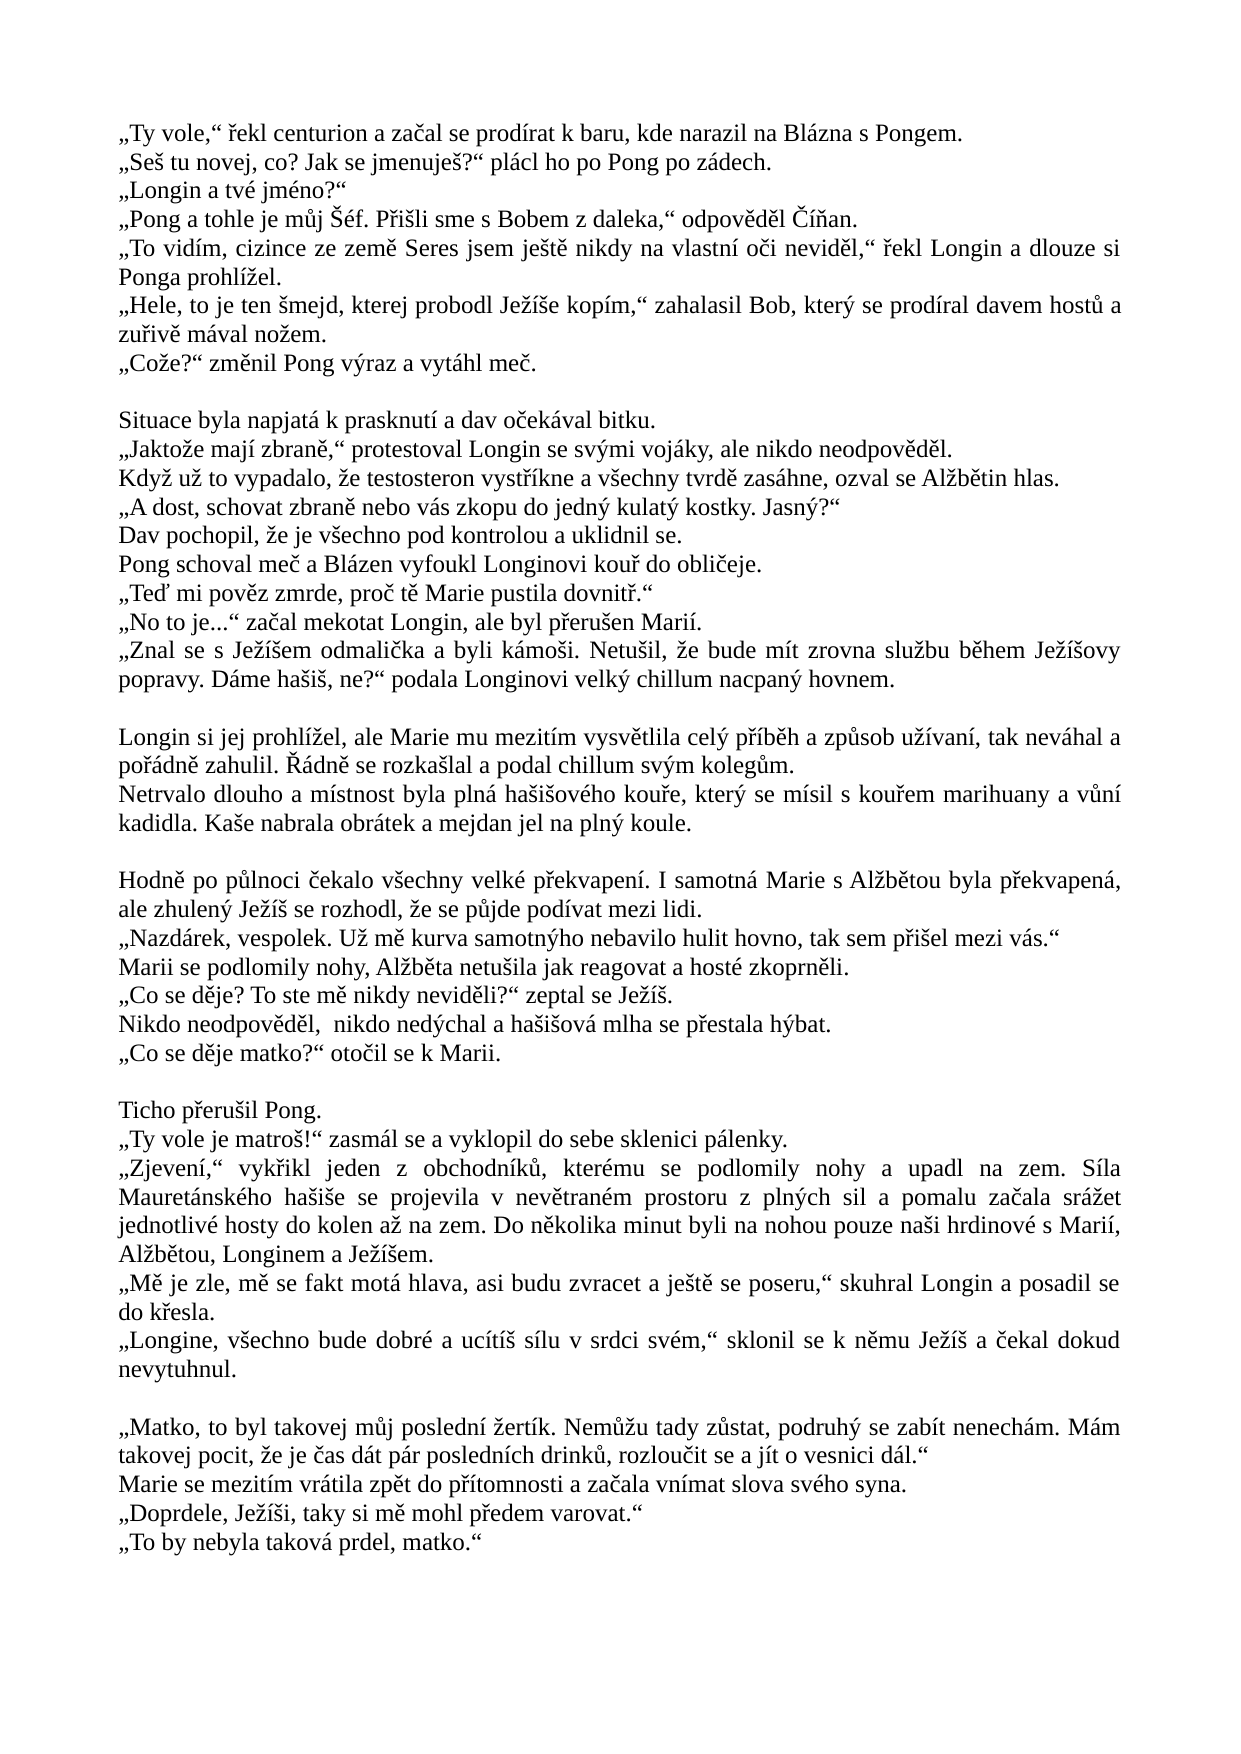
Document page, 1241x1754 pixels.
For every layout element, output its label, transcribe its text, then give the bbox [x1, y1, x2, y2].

text „Seš tu novej, co? Jak se jmenuješ?“ plácl ho po Pong po zádech. [118, 147, 1122, 176]
text „To vidím, cizince ze země Seres jsem ještě nikdy na vlastní oči neviděl,“ řekl Longin a dlouze si Ponga prohlížel. [118, 233, 1122, 291]
text Longin si jej prohlížel, ale Marie mu mezitím vysvětlila celý příběh a způsob užívaní, tak neváhal a pořádně zahulil. Řádně se rozkašlal a podal chillum svým kolegům. [118, 722, 1122, 779]
text „Doprdele, Ježíši, taky si mě mohl předem varovat.“ [118, 1498, 1122, 1527]
text „Znal se s Ježíšem odmalička a byli kámoši. Netušil, že bude mít zrovna službu během Ježíšovy popravy. Dáme hašiš, ne?“ podala Longinovi velký chillum nacpaný hovnem. [118, 636, 1122, 693]
text „Hele, to je ten šmejd, kterej probodl Ježíše kopím,“ zahalasil Bob, který se prodíral davem hostů a zuřivě mával nožem. [118, 291, 1122, 348]
text Marii se podlomily nohy, Alžběta netušila jak reagovat a hosté zkoprněli. [118, 952, 1122, 981]
text „Co se děje matko?“ otočil se k Marii. [118, 1038, 1122, 1067]
text „Jaktože mají zbraně,“ protestoval Longin se svými vojáky, ale nikdo neodpověděl. [118, 434, 1122, 463]
text „Zjevení,“ vykřikl jeden z obchodníků, kterému se podlomily nohy a upadl na zem. Síla Mauretánského hašiše se projevila v nevětraném prostoru z plných sil a pomalu začala srážet jednotlivé hosty do kolen až na zem. Do několika minut byli na nohou pouze naši hrdinové s Marií, Alžbětou, Longinem a Ježíšem. [118, 1153, 1122, 1268]
text „Ty vole,“ řekl centurion a začal se prodírat k baru, kde narazil na Blázna s Pongem. [118, 118, 1122, 147]
text „Longin a tvé jméno?“ [118, 176, 1122, 204]
text „Teď mi pověz zmrde, proč tě Marie pustila dovnitř.“ [118, 578, 1122, 607]
text Ticho přerušil Pong. [118, 1096, 1122, 1124]
text „Longine, všechno bude dobré a ucítíš sílu v srdci svém,“ sklonil se k němu Ježíš a čekal dokud nevytuhnul. [118, 1326, 1122, 1383]
text „Co se děje? To ste mě nikdy neviděli?“ zeptal se Ježíš. [118, 981, 1122, 1009]
text „Cože?“ změnil Pong výraz a vytáhl meč. [118, 348, 1122, 377]
text „Pong a tohle je můj Šéf. Přišli sme s Bobem z daleka,“ odpověděl Číňan. [118, 204, 1122, 233]
text Netrvalo dlouho a místnost byla plná hašišového kouře, který se mísil s kouřem marihuany a vůní kadidla. Kaše nabrala obrátek a mejdan jel na plný koule. [118, 779, 1122, 837]
text „Mě je zle, mě se fakt motá hlava, asi budu zvracet a ještě se poseru,“ skuhral Longin a posadil se do křesla. [118, 1268, 1122, 1326]
text „To by nebyla taková prdel, matko.“ [118, 1527, 1122, 1556]
text Dav pochopil, že je všechno pod kontrolou a uklidnil se. [118, 521, 1122, 549]
text „A dost, schovat zbraně nebo vás zkopu do jedný kulatý kostky. Jasný?“ [118, 492, 1122, 521]
text Pong schoval meč a Blázen vyfoukl Longinovi kouř do obličeje. [118, 549, 1122, 578]
text Hodně po půlnoci čekalo všechny velké překvapení. I samotná Marie s Alžbětou byla překvapená, ale zhulený Ježíš se rozhodl, že se půjde podívat mezi lidi. [118, 866, 1122, 923]
text „No to je...“ začal mekotat Longin, ale byl přerušen Marií. [118, 607, 1122, 636]
text Situace byla napjatá k prasknutí a dav očekával bitku. [118, 406, 1122, 434]
text Když už to vypadalo, že testosteron vystříkne a všechny tvrdě zasáhne, ozval se Alžbětin hlas. [118, 463, 1122, 492]
text Nikdo neodpověděl, nikdo nedýchal a hašišová mlha se přestala hýbat. [118, 1009, 1122, 1038]
text „Matko, to byl takovej můj poslední žertík. Nemůžu tady zůstat, podruhý se zabít nenechám. Mám takovej pocit, že je čas dát pár posledních drinků, rozloučit se a jít o vesnici dál.“ [118, 1412, 1122, 1469]
text „Nazdárek, vespolek. Už mě kurva samotnýho nebavilo hulit hovno, tak sem přišel mezi vás.“ [118, 923, 1122, 952]
text Marie se mezitím vrátila zpět do přítomnosti a začala vnímat slova svého syna. [118, 1469, 1122, 1498]
text „Ty vole je matroš!“ zasmál se a vyklopil do sebe sklenici pálenky. [118, 1124, 1122, 1153]
